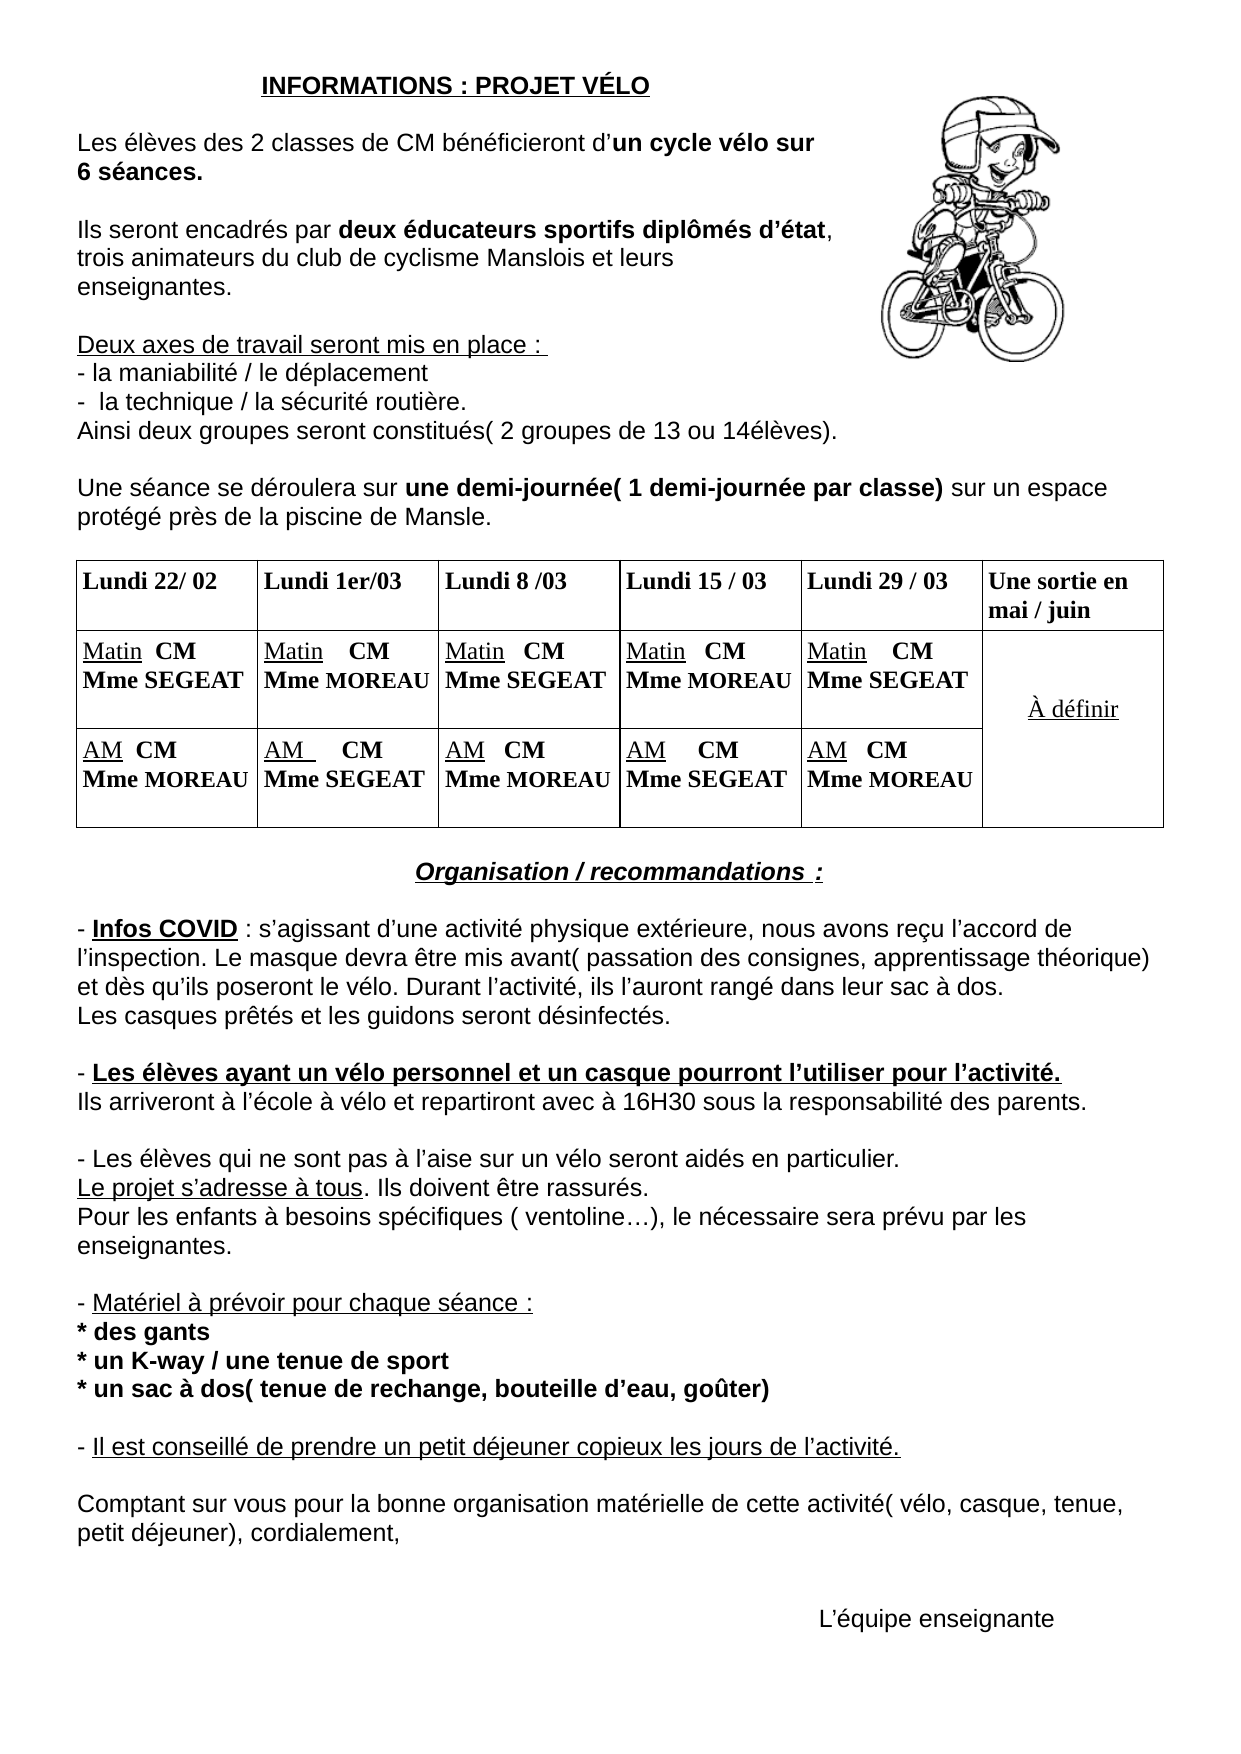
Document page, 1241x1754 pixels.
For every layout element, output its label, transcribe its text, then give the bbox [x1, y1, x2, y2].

table_cell À définir [983, 631, 1163, 827]
text * un K-way / une tenue de sport [77, 1346, 1163, 1374]
table_header Lundi 29 / 03 [802, 561, 982, 629]
table_cell AM CM Mme MOREAU [439, 729, 619, 827]
text - Infos COVID : s’agissant d’une activité physique extérieure, nous avons reçu l’accord de l’inspection. Le masque devra être mis avant( passation des consignes, apprentissage théorique) et dès qu’ils poseront le vélo. Durant l’activité, ils l’auront rangé dans leur sac à dos. [77, 914, 1163, 1001]
text [1100, 214, 1163, 301]
table_cell AM CM Mme MOREAU [802, 729, 982, 827]
table_header Lundi 15 / 03 [621, 561, 801, 629]
table_header Lundi 1er/03 [258, 561, 438, 629]
table_cell Matin CM Mme SEGEAT [77, 631, 257, 728]
text Organisation / recommandations : [77, 857, 1163, 886]
table_cell AM CM Mme MOREAU [77, 729, 257, 827]
text - Les élèves qui ne sont pas à l’aise sur un vélo seront aidés en particulier. [77, 1144, 1163, 1173]
text Deux axes de travail seront mis en place : [77, 329, 834, 358]
text - la technique / la sécurité routière. [77, 387, 1163, 416]
text Le projet s’adresse à tous. Ils doivent être rassurés. [77, 1173, 1163, 1202]
text L’équipe enseignante [77, 1604, 1163, 1633]
text * des gants [77, 1317, 1163, 1346]
table_header Lundi 8 /03 [439, 561, 619, 629]
text Ils seront encadrés par deux éducateurs sportifs diplômés d’état, trois animateurs du club de cyclisme Manslois et leurs enseignantes. [77, 214, 834, 301]
text - Les élèves ayant un vélo personnel et un casque pourront l’utiliser pour l’activité. [77, 1058, 1163, 1087]
text * un sac à dos( tenue de rechange, bouteille d’eau, goûter) [77, 1374, 1163, 1403]
text [1100, 128, 1163, 186]
table_cell Matin CM Mme SEGEAT [439, 631, 619, 728]
text Les casques prêtés et les guidons seront désinfectés. [77, 1001, 1163, 1029]
picture [834, 95, 1100, 362]
table_cell AM CM Mme SEGEAT [258, 729, 438, 827]
text Ils arriveront à l’école à vélo et repartiront avec à 16H30 sous la responsabilité des parents. [77, 1087, 1163, 1116]
text Pour les enfants à besoins spécifiques ( ventoline…), le nécessaire sera prévu par les enseignantes. [77, 1202, 1163, 1259]
text - la maniabilité / le déplacement [77, 358, 1163, 387]
text Les élèves des 2 classes de CM bénéficieront d’un cycle vélo sur 6 séances. [77, 128, 834, 186]
text - Il est conseillé de prendre un petit déjeuner copieux les jours de l’activité. [77, 1432, 1163, 1461]
table_header Lundi 22/ 02 [77, 561, 257, 629]
table_cell Matin CM Mme MOREAU [258, 631, 438, 728]
text INFORMATIONS : PROJET VÉLO [77, 71, 1163, 99]
table_cell Matin CM Mme MOREAU [621, 631, 801, 728]
table_cell Matin CM Mme SEGEAT [802, 631, 982, 728]
text - Matériel à prévoir pour chaque séance : [77, 1288, 1163, 1317]
text Une séance se déroulera sur une demi-journée( 1 demi-journée par classe) sur un espace protégé près de la piscine de Mansle. [77, 473, 1163, 531]
text [1100, 329, 1163, 358]
text Comptant sur vous pour la bonne organisation matérielle de cette activité( vélo, casque, tenue, petit déjeuner), cordialement, [77, 1489, 1163, 1547]
table_header Une sortie en mai / juin [983, 561, 1163, 629]
table_cell AM CM Mme SEGEAT [621, 729, 801, 827]
text Ainsi deux groupes seront constitués( 2 groupes de 13 ou 14élèves). [77, 416, 1163, 444]
